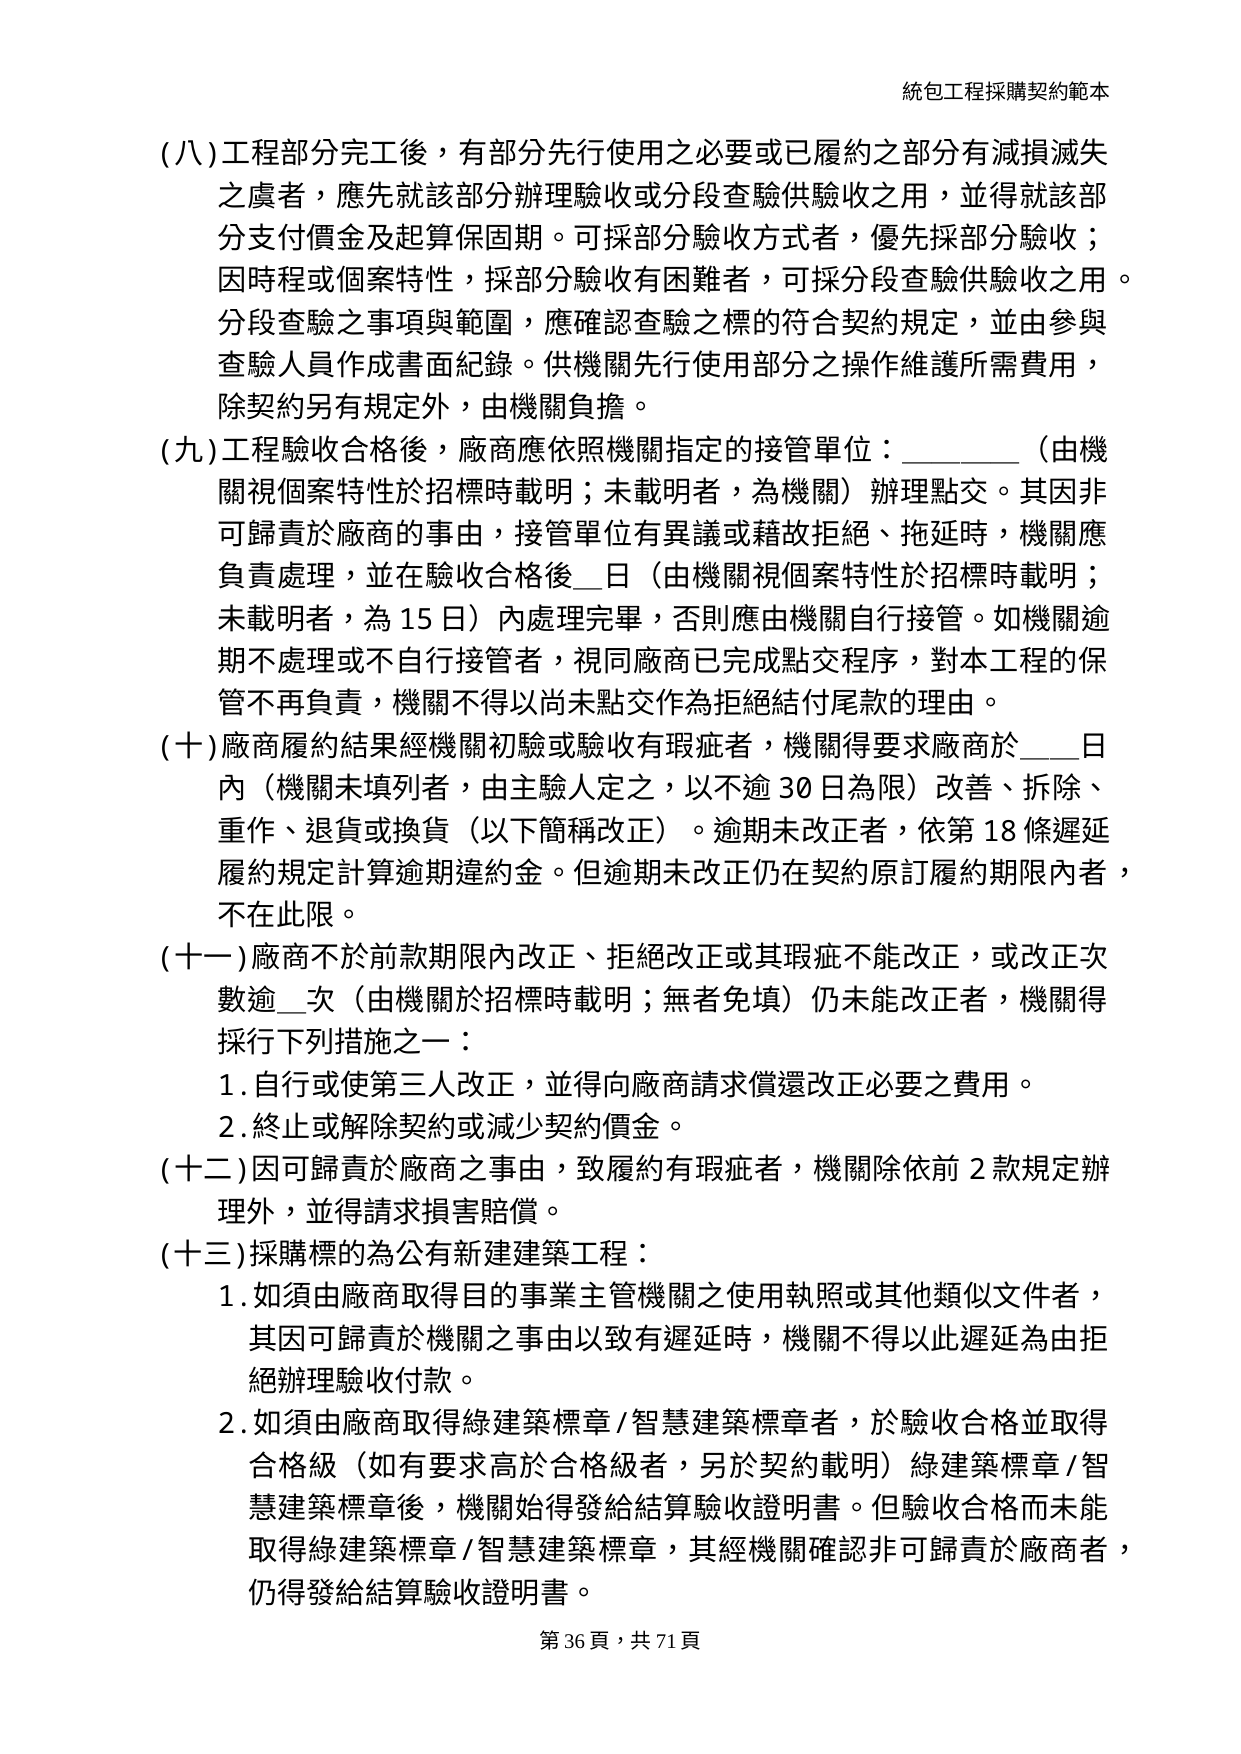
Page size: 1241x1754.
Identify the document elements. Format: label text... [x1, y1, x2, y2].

text (十一)廠商不於前款期限內改正、拒絕改正或其瑕疵不能改正，或改正次數逾＿次（由機關於招標時載明；無者免填）仍未能改正者，機關得採行下列措施之一： [156, 934, 1110, 1061]
text (八)工程部分完工後，有部分先行使用之必要或已履約之部分有減損滅失之虞者，應先就該部分辦理驗收或分段查驗供驗收之用，並得就該部分支付價金及起算保固期。可採部分驗收方式者，優先採部分驗收；因時程或個案特性，採部分驗收有困難者，可採分段查驗供驗收之用。分段查驗之事項與範圍，應確認查驗之標的符合契約規定，並由參與查驗人員作成書面紀錄。供機關先行使用部分之操作維護所需費用，除契約另有規定外，由機關負擔。 [156, 130, 1110, 426]
text 1.如須由廠商取得目的事業主管機關之使用執照或其他類似文件者，其因可歸責於機關之事由以致有遲延時，機關不得以此遲延為由拒絕辦理驗收付款。 [217, 1273, 1110, 1400]
text 2.如須由廠商取得綠建築標章/智慧建築標章者，於驗收合格並取得合格級（如有要求高於合格級者，另於契約載明）綠建築標章/智慧建築標章後，機關始得發給結算驗收證明書。但驗收合格而未能取得綠建築標章/智慧建築標章，其經機關確認非可歸責於廠商者，仍得發給結算驗收證明書。 [217, 1400, 1110, 1612]
text (十)廠商履約結果經機關初驗或驗收有瑕疵者，機關得要求廠商於＿＿日內（機關未填列者，由主驗人定之，以不逾30日為限）改善、拆除、重作、退貨或換貨（以下簡稱改正）。逾期未改正者，依第18條遲延履約規定計算逾期違約金。但逾期未改正仍在契約原訂履約期限內者，不在此限。 [156, 722, 1110, 934]
text (十三)採購標的為公有新建建築工程： [156, 1231, 1110, 1273]
text (九)工程驗收合格後，廠商應依照機關指定的接管單位：＿＿＿＿（由機關視個案特性於招標時載明；未載明者，為機關）辦理點交。其因非可歸責於廠商的事由，接管單位有異議或藉故拒絕、拖延時，機關應負責處理，並在驗收合格後＿日（由機關視個案特性於招標時載明；未載明者，為15日）內處理完畢，否則應由機關自行接管。如機關逾期不處理或不自行接管者，視同廠商已完成點交程序，對本工程的保管不再負責，機關不得以尚未點交作為拒絕結付尾款的理由。 [156, 426, 1110, 722]
text 1.自行或使第三人改正，並得向廠商請求償還改正必要之費用。 [217, 1061, 1110, 1103]
text (十二)因可歸責於廠商之事由，致履約有瑕疵者，機關除依前2款規定辦理外，並得請求損害賠償。 [156, 1146, 1110, 1231]
text 2.終止或解除契約或減少契約價金。 [217, 1103, 1110, 1146]
